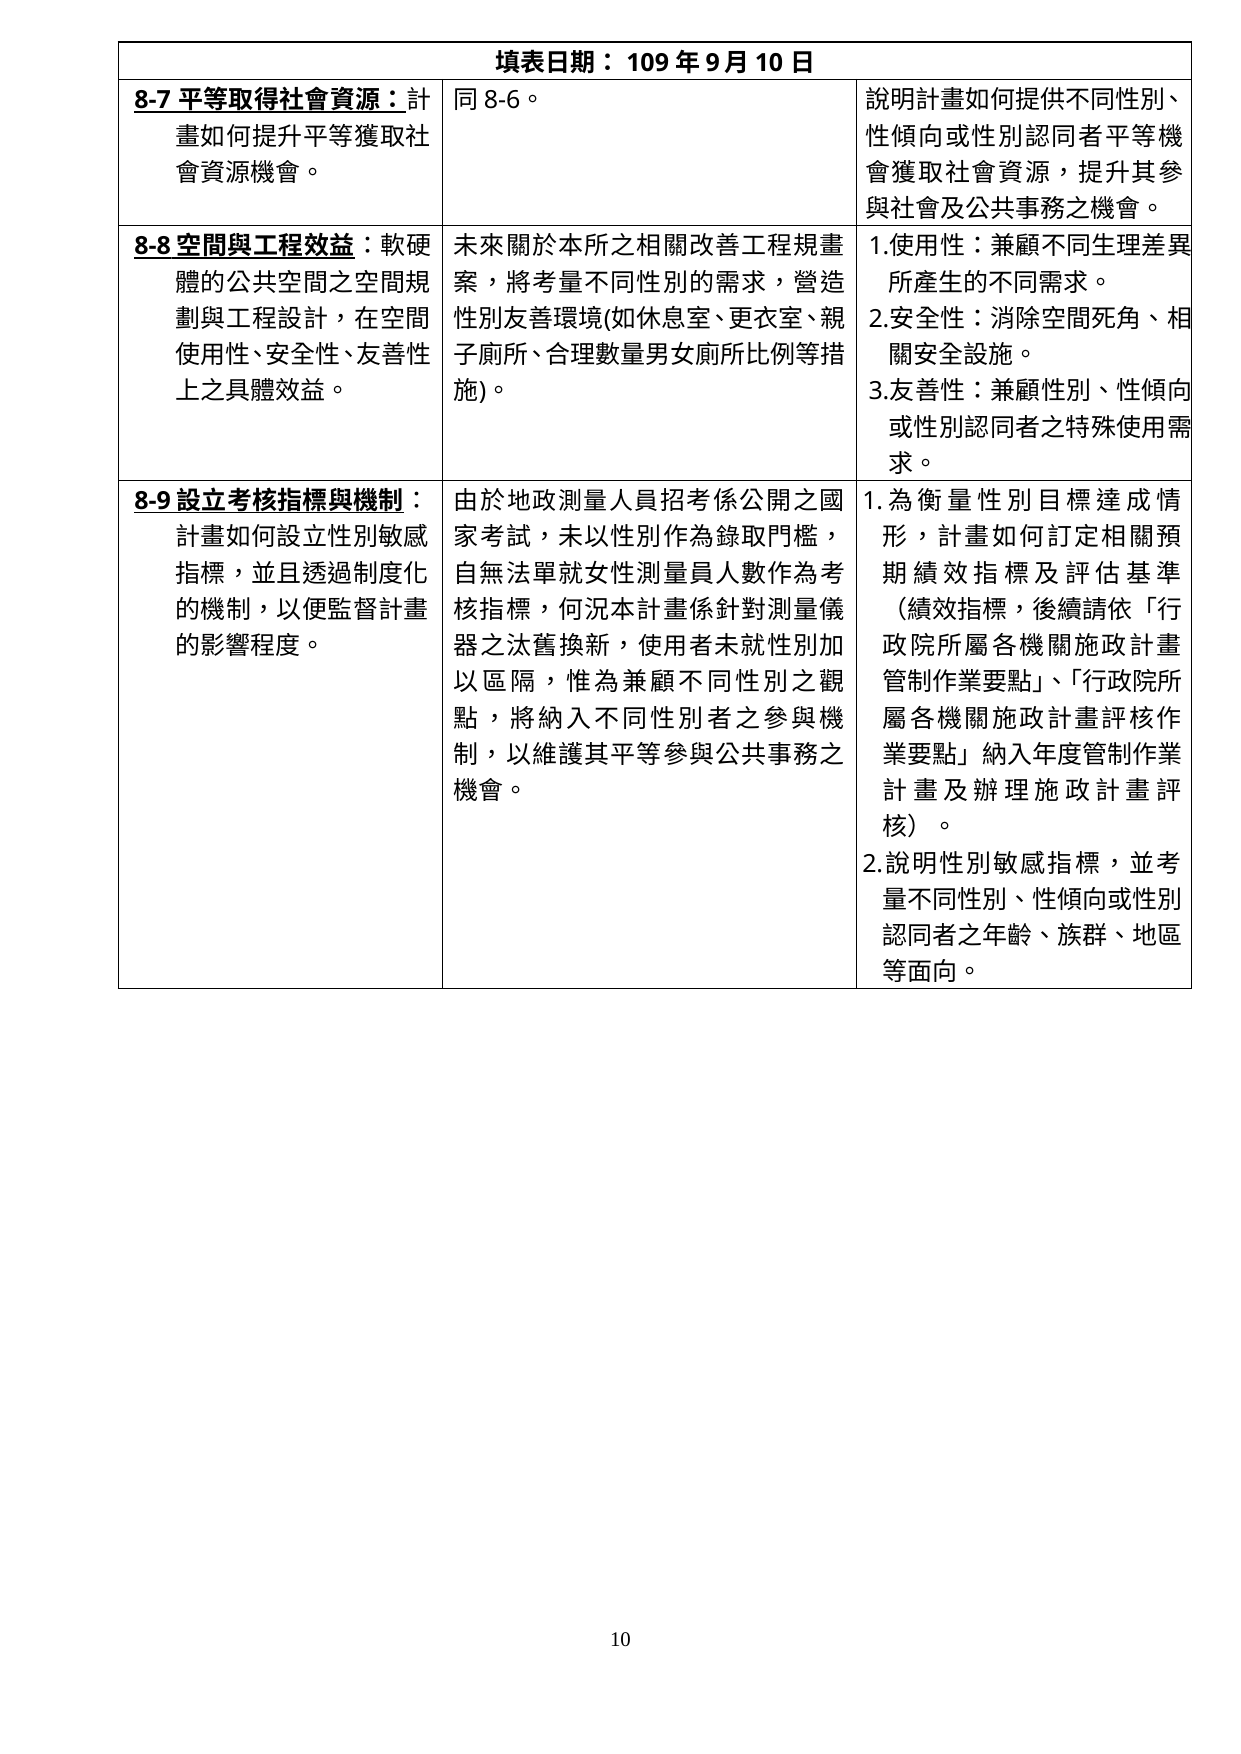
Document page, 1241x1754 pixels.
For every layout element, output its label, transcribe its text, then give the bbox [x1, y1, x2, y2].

table_cell 說明計畫如何提供不同性別、性傾向或性別認同者平等機會獲取社會資源，提升其參與社會及公共事務之機會。 [857, 80, 1191, 225]
table_cell 8-9設立考核指標與機制：計畫如何設立性別敏感指標，並且透過制度化的機制，以便監督計畫的影響程度。 [119, 481, 442, 988]
table_cell 1.為衡量性別目標達成情形，計畫如何訂定相關預期績效指標及評估基準（績效指標，後續請依「行政院所屬各機關施政計畫管制作業要點」、「行政院所屬各機關施政計畫評核作業要點」納入年度管制作業計畫及辦理施政計畫評核）。 2.說明性別敏感指標，並考量不同性別、性傾向或性別認同者之年齡、族群、地區等面向。 [857, 481, 1191, 988]
table_cell 8-7 平等取得社會資源：計畫如何提升平等獲取社會資源機會。 [119, 80, 442, 225]
table_cell 未來關於本所之相關改善工程規畫案，將考量不同性別的需求，營造性別友善環境(如休息室、更衣室、親子廁所、合理數量男女廁所比例等措施)。 [443, 226, 856, 479]
table_cell 1.使用性：兼顧不同生理差異所產生的不同需求。 2.安全性：消除空間死角、相關安全設施。 3.友善性：兼顧性別、性傾向或性別認同者之特殊使用需求。 [857, 226, 1191, 479]
table_header 填表日期： 109 年9月10 日 [119, 43, 1191, 79]
table_cell 由於地政測量人員招考係公開之國家考試，未以性別作為錄取門檻，自無法單就女性測量員人數作為考核指標，何況本計畫係針對測量儀器之汰舊換新，使用者未就性別加以區隔，惟為兼顧不同性別之觀點，將納入不同性別者之參與機制，以維護其平等參與公共事務之機會。 [443, 481, 856, 988]
table_cell 8-8空間與工程效益：軟硬體的公共空間之空間規劃與工程設計，在空間使用性、安全性、友善性上之具體效益。 [119, 226, 442, 479]
table_cell 同8-6。 [443, 80, 856, 225]
